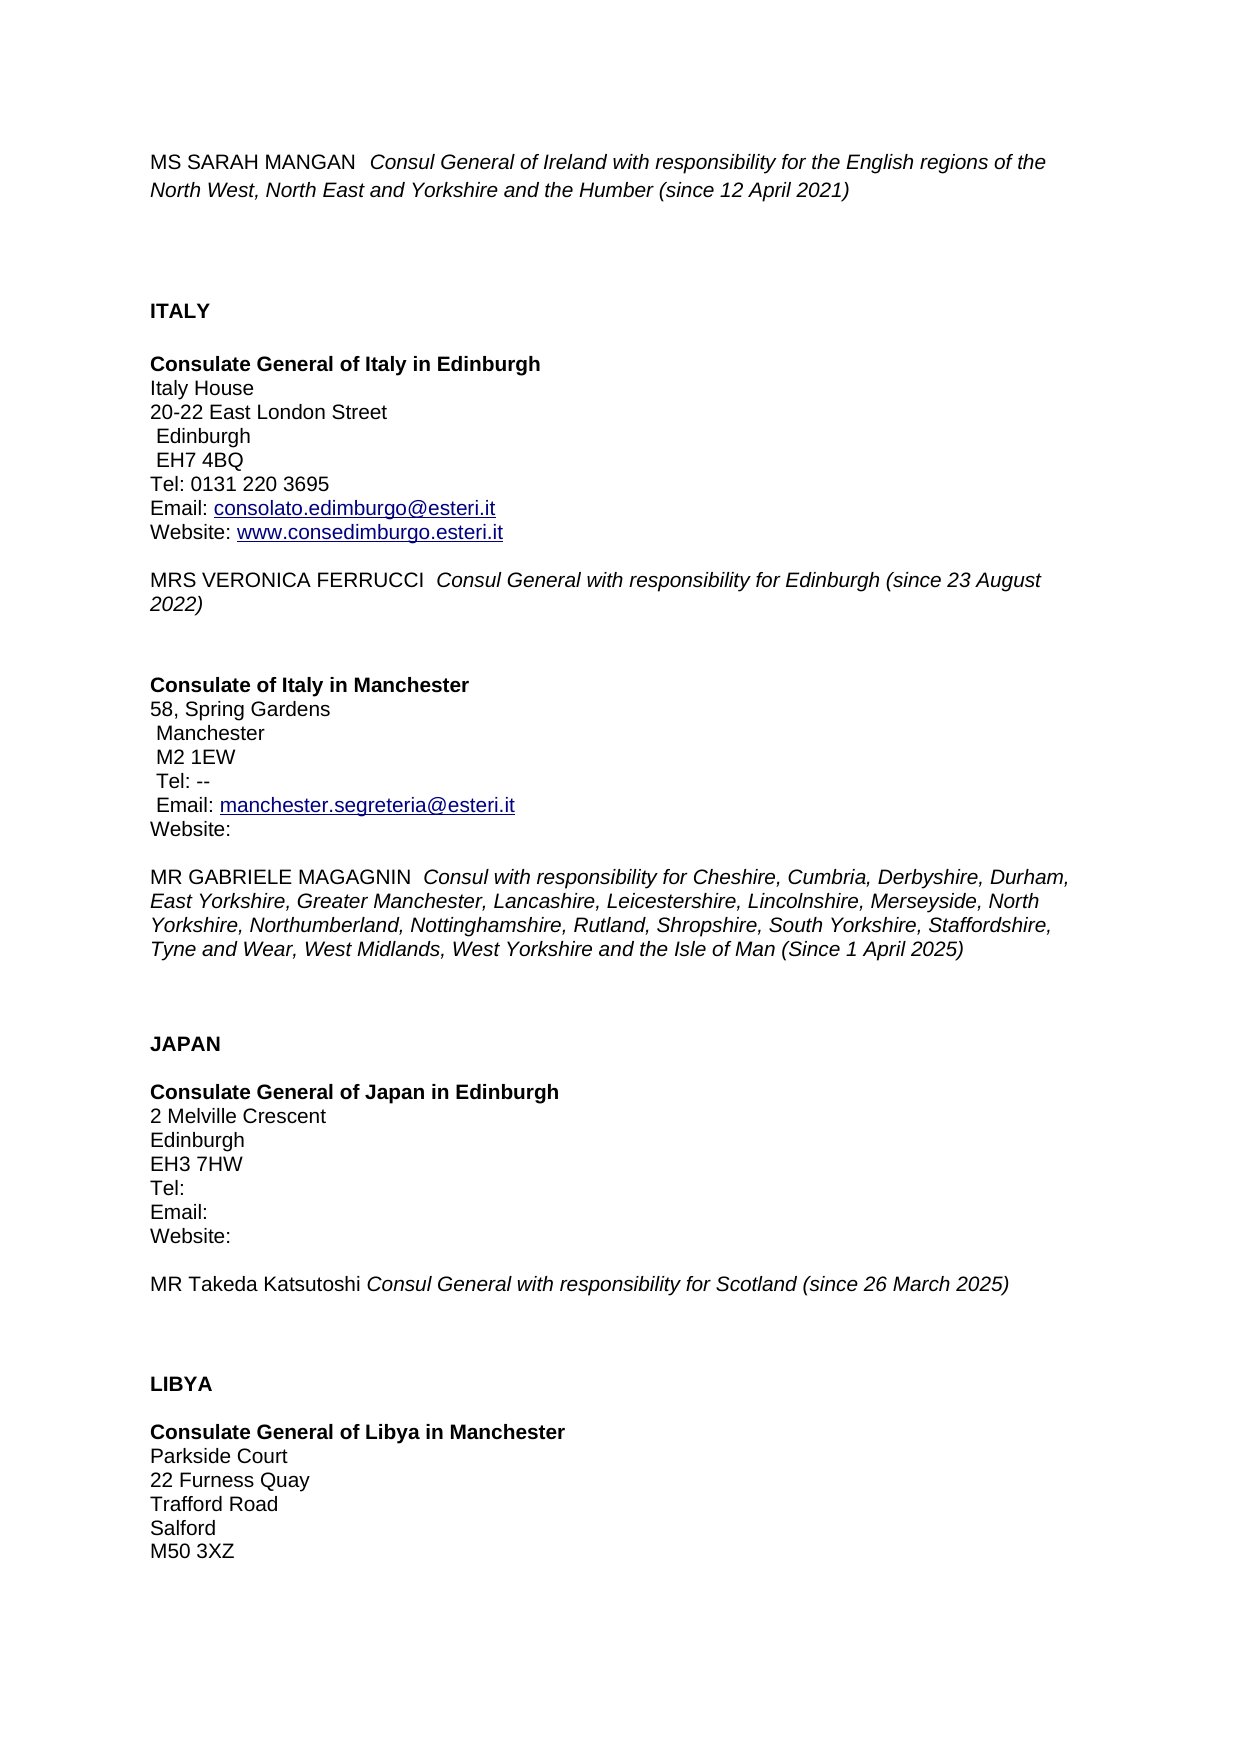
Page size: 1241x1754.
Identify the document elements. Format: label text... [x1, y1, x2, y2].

text Edinburgh EH7 4BQ Tel: 0131 220 3695 Email: consolato.edimburgo@esteri.it Website: www.consedimburgo.esteri.it [150, 424, 1090, 543]
text Italy House [150, 376, 1090, 400]
text MS SARAH MANGAN Consul General of Ireland with responsibility for the English regions of the North West, North East and Yorkshire and the Humber (since 12 April 2021) [150, 150, 1090, 201]
text ITALY Consulate General of Italy in Edinburgh [150, 299, 1090, 376]
text 20-22 East London Street [150, 400, 1090, 424]
text JAPAN [150, 1032, 1090, 1056]
text MR Takeda Katsutoshi Consul General with responsibility for Scotland (since 26 March 2025) [150, 1272, 1090, 1296]
text 2 Melville Crescent Edinburgh EH3 7HW Tel: Email: Website: [150, 1104, 1090, 1272]
text Consulate General of Libya in Manchester Parkside Court 22 Furness Quay Trafford Road Salford M50 3XZ [150, 1419, 1090, 1563]
text 58, Spring Gardens Manchester M2 1EW Tel: -- Email: manchester.segreteria@esteri.it Website: [150, 697, 1090, 841]
text Consulate of Italy in Manchester [150, 673, 1090, 697]
text Consulate General of Japan in Edinburgh [150, 1080, 1090, 1104]
text LIBYA [150, 1372, 1090, 1419]
text MR GABRIELE MAGAGNIN Consul with responsibility for Cheshire, Cumbria, Derbyshire, Durham, East Yorkshire, Greater Manchester, Lancashire, Leicestershire, Lincolnshire, Merseyside, North Yorkshire, Northumberland, Nottinghamshire, Rutland, Shropshire, South Yorkshire, Staffordshire, Tyne and Wear, West Midlands, West Yorkshire and the Isle of Man (Since 1 April 2025) [150, 864, 1090, 960]
text MRS VERONICA FERRUCCI Consul General with responsibility for Edinburgh (since 23 August 2022) [150, 567, 1090, 615]
